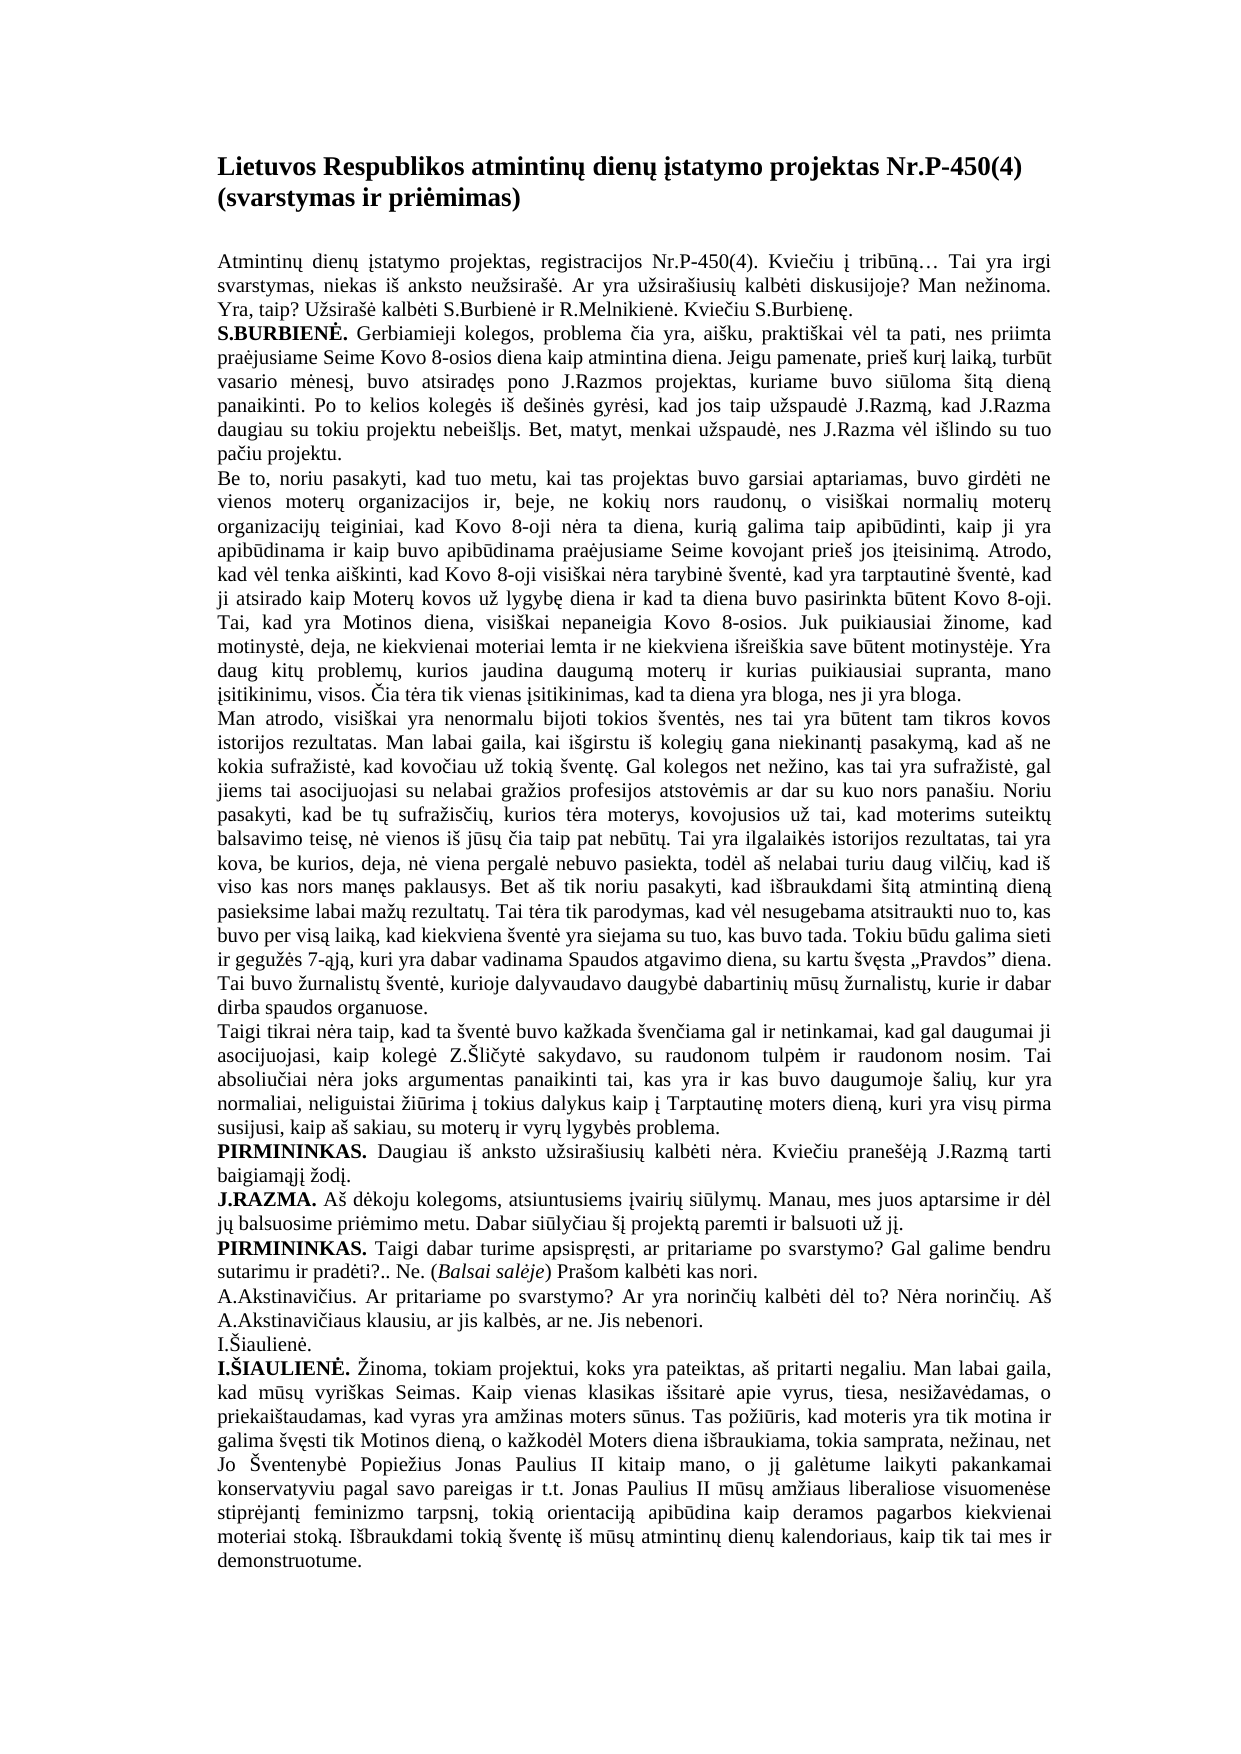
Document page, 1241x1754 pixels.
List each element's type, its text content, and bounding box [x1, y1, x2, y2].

text A.Akstinavičius. Ar pritariame po svarstymo? Ar yra norinčių kalbėti dėl to? Nėra norinčių. Aš A.Akstinavičiaus klausiu, ar jis kalbės, ar ne. Jis nebenori. [217, 1283, 1053, 1332]
text PIRMININKAS. Taigi dabar turime apsispręsti, ar pritariame po svarstymo? Gal galime bendru sutarimu ir pradėti?.. Ne. (Balsai salėje) Prašom kalbėti kas nori. [217, 1235, 1053, 1283]
text PIRMININKAS. Daugiau iš anksto užsirašiusių kalbėti nėra. Kviečiu pranešėją J.Razmą tarti baigiamąjį žodį. [217, 1139, 1053, 1187]
text S.BURBIENĖ. Gerbiamieji kolegos, problema čia yra, aišku, praktiškai vėl ta pati, nes priimta praėjusiame Seime Kovo 8-osios diena kaip atmintina diena. Jeigu pamenate, prieš kurį laiką, turbūt vasario mėnesį, buvo atsiradęs pono J.Razmos projektas, kuriame buvo siūloma šitą dieną panaikinti. Po to kelios kolegės iš dešinės gyrėsi, kad jos taip užspaudė J.Razmą, kad J.Razma daugiau su tokiu projektu nebeišlįs. Bet, matyt, menkai užspaudė, nes J.Razma vėl išlindo su tuo pačiu projektu. [217, 321, 1053, 465]
text J.RAZMA. Aš dėkoju kolegoms, atsiuntusiems įvairių siūlymų. Manau, mes juos aptarsime ir dėl jų balsuosime priėmimo metu. Dabar siūlyčiau šį projektą paremti ir balsuoti už jį. [217, 1187, 1053, 1235]
text Be to, noriu pasakyti, kad tuo metu, kai tas projektas buvo garsiai aptariamas, buvo girdėti ne vienos moterų organizacijos ir, beje, ne kokių nors raudonų, o visiškai normalių moterų organizacijų teiginiai, kad Kovo 8-oji nėra ta diena, kurią galima taip apibūdinti, kaip ji yra apibūdinama ir kaip buvo apibūdinama praėjusiame Seime kovojant prieš jos įteisinimą. Atrodo, kad vėl tenka aiškinti, kad Kovo 8-oji visiškai nėra tarybinė šventė, kad yra tarptautinė šventė, kad ji atsirado kaip Moterų kovos už lygybę diena ir kad ta diena buvo pasirinkta būtent Kovo 8-oji. Tai, kad yra Motinos diena, visiškai nepaneigia Kovo 8-osios. Juk puikiausiai žinome, kad motinystė, deja, ne kiekvienai moteriai lemta ir ne kiekviena išreiškia save būtent motinystėje. Yra daug kitų problemų, kurios jaudina daugumą moterų ir kurias puikiausiai supranta, mano įsitikinimu, visos. Čia tėra tik vienas įsitikinimas, kad ta diena yra bloga, nes ji yra bloga. [217, 465, 1053, 706]
text I.Šiaulienė. [217, 1332, 1053, 1356]
text I.ŠIAULIENĖ. Žinoma, tokiam projektui, koks yra pateiktas, aš pritarti negaliu. Man labai gaila, kad mūsų vyriškas Seimas. Kaip vienas klasikas išsitarė apie vyrus, tiesa, nesižavėdamas, o priekaištaudamas, kad vyras yra amžinas moters sūnus. Tas požiūris, kad moteris yra tik motina ir galima švęsti tik Motinos dieną, o kažkodėl Moters diena išbraukiama, tokia samprata, nežinau, net Jo Šventenybė Popiežius Jonas Paulius II kitaip mano, o jį galėtume laikyti pakankamai konservatyviu pagal savo pareigas ir t.t. Jonas Paulius II mūsų amžiaus liberaliose visuomenėse stiprėjantį feminizmo tarpsnį, tokią orientaciją apibūdina kaip deramos pagarbos kiekvienai moteriai stoką. Išbraukdami tokią šventę iš mūsų atmintinų dienų kalendoriaus, kaip tik tai mes ir demonstruotume. [217, 1356, 1053, 1572]
text Man atrodo, visiškai yra nenormalu bijoti tokios šventės, nes tai yra būtent tam tikros kovos istorijos rezultatas. Man labai gaila, kai išgirstu iš kolegių gana niekinantį pasakymą, kad aš ne kokia sufražistė, kad kovočiau už tokią šventę. Gal kolegos net nežino, kas tai yra sufražistė, gal jiems tai asocijuojasi su nelabai gražios profesijos atstovėmis ar dar su kuo nors panašiu. Noriu pasakyti, kad be tų sufražisčių, kurios tėra moterys, kovojusios už tai, kad moterims suteiktų balsavimo teisę, nė vienos iš jūsų čia taip pat nebūtų. Tai yra ilgalaikės istorijos rezultatas, tai yra kova, be kurios, deja, nė viena pergalė nebuvo pasiekta, todėl aš nelabai turiu daug vilčių, kad iš viso kas nors manęs paklausys. Bet aš tik noriu pasakyti, kad išbraukdami šitą atmintiną dieną pasieksime labai mažų rezultatų. Tai tėra tik parodymas, kad vėl nesugebama atsitraukti nuo to, kas buvo per visą laiką, kad kiekviena šventė yra siejama su tuo, kas buvo tada. Tokiu būdu galima sieti ir gegužės 7-ąją, kuri yra dabar vadinama Spaudos atgavimo diena, su kartu švęsta „Pravdos” diena. Tai buvo žurnalistų šventė, kurioje dalyvaudavo daugybė dabartinių mūsų žurnalistų, kurie ir dabar dirba spaudos organuose. [217, 706, 1053, 1019]
text Taigi tikrai nėra taip, kad ta šventė buvo kažkada švenčiama gal ir netinkamai, kad gal daugumai ji asocijuojasi, kaip kolegė Z.Šličytė sakydavo, su raudonom tulpėm ir raudonom nosim. Tai absoliučiai nėra joks argumentas panaikinti tai, kas yra ir kas buvo daugumoje šalių, kur yra normaliai, neliguistai žiūrima į tokius dalykus kaip į Tarptautinę moters dieną, kuri yra visų pirma susijusi, kaip aš sakiau, su moterų ir vyrų lygybės problema. [217, 1019, 1053, 1139]
text Atmintinų dienų įstatymo projektas, registracijos Nr.P-450(4). Kviečiu į tribūną… Tai yra irgi svarstymas, niekas iš anksto neužsirašė. Ar yra užsirašiusių kalbėti diskusijoje? Man nežinoma. Yra, taip? Užsirašė kalbėti S.Burbienė ir R.Melnikienė. Kviečiu S.Burbienę. [217, 249, 1053, 321]
text Lietuvos Respublikos atmintinų dienų įstatymo projektas Nr.P-450(4) (svarstymas ir priėmimas) [217, 150, 1023, 212]
